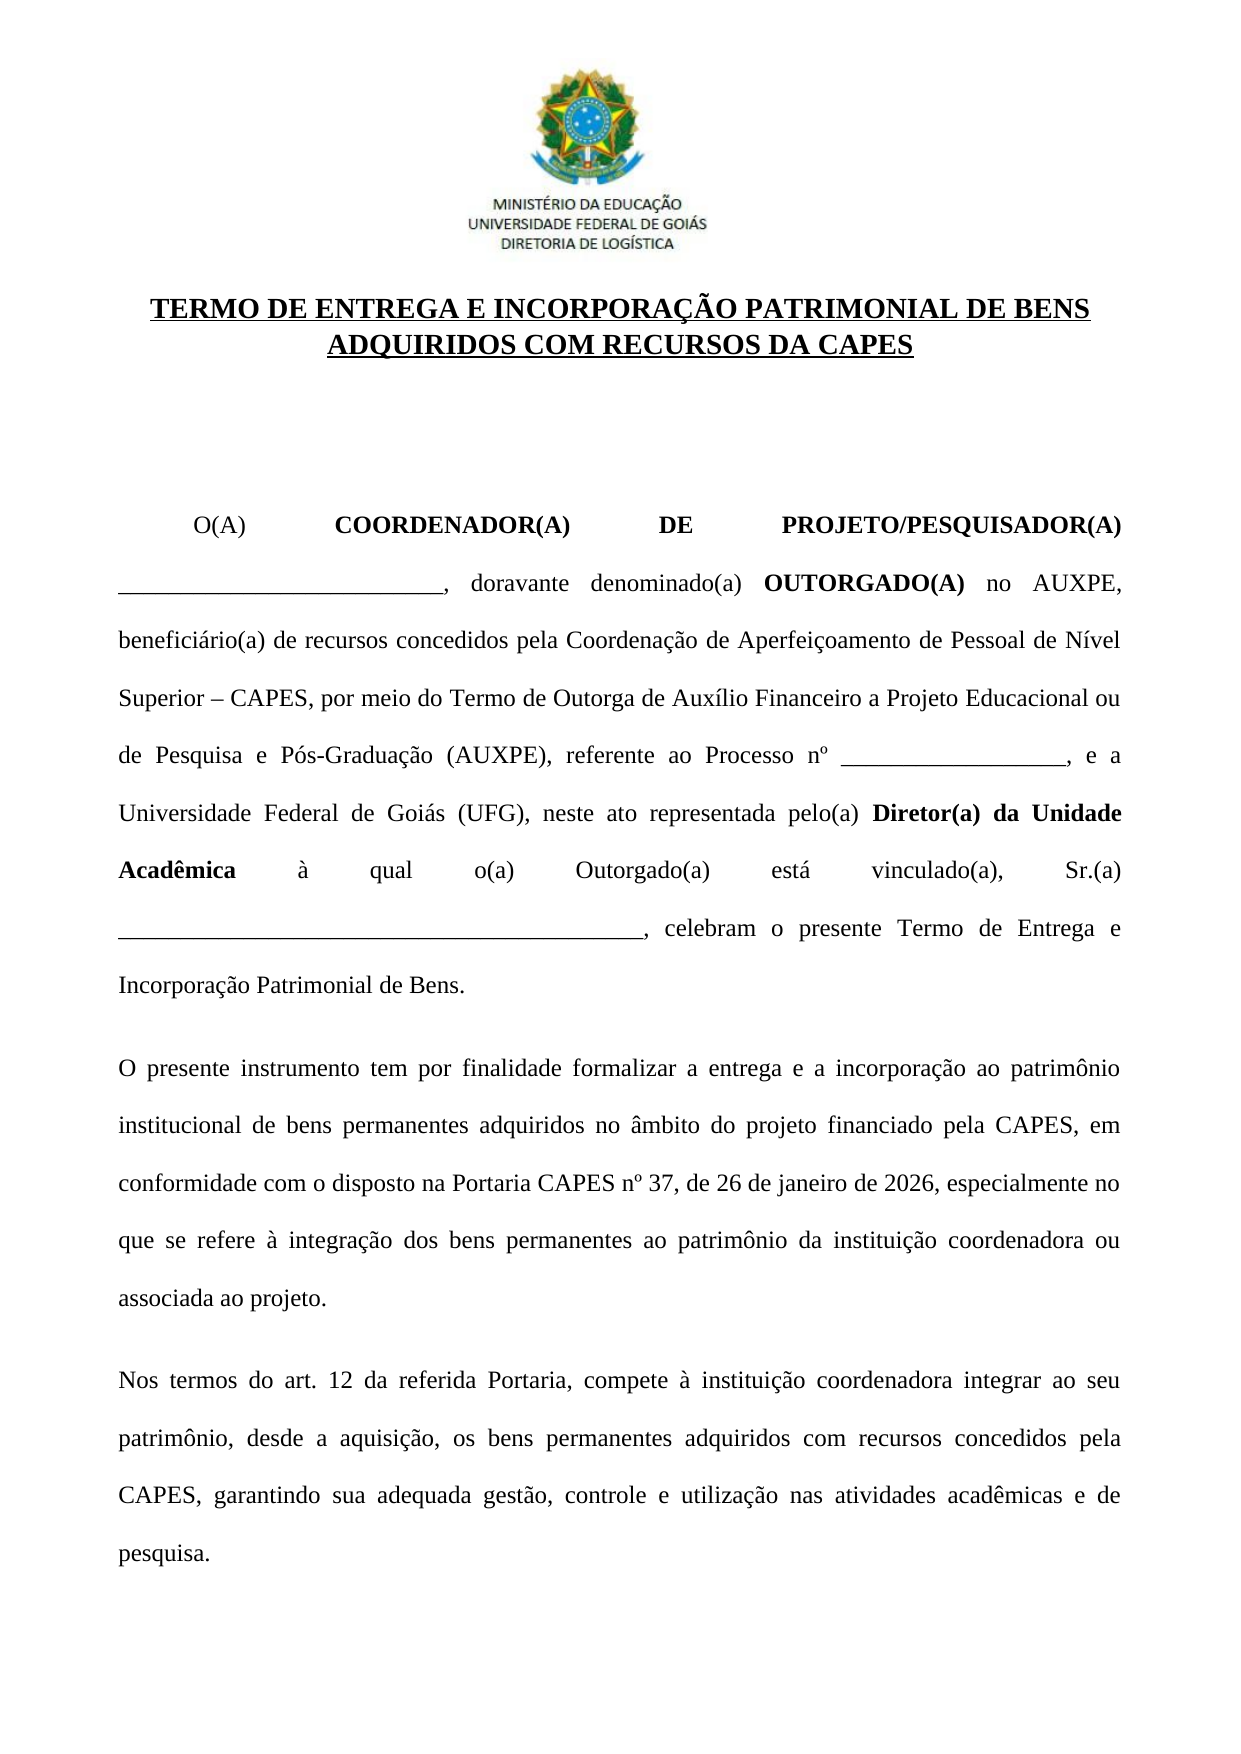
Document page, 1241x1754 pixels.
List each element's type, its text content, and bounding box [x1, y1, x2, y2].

text O presente instrumento tem por finalidade formalizar a entrega e a incorporação ao patrimônio institucional de bens permanentes adquiridos no âmbito do projeto financiado pela CAPES, em conformidade com o disposto na Portaria CAPES nº 37, de 26 de janeiro de 2026, especialmente no que se refere à integração dos bens permanentes ao patrimônio da instituição coordenadora ou associada ao projeto. [118, 1053, 1122, 1312]
text TERMO DE ENTREGA E INCORPORAÇÃO PATRIMONIAL DE BENS ADQUIRIDOS COM RECURSOS DA CAPES [118, 291, 1122, 360]
text O(A) COORDENADOR(A) DE PROJETO/PESQUISADOR(A) __________________________, doravante denominado(a) OUTORGADO(A) no AUXPE, beneficiário(a) de recursos concedidos pela Coordenação de Aperfeiçoamento de Pessoal de Nível Superior – CAPES, por meio do Termo de Outorga de Auxílio Financeiro a Projeto Educacional ou de Pesquisa e Pós-Graduação (AUXPE), referente ao Processo nº __________________, e a Universidade Federal de Goiás (UFG), neste ato representada pelo(a) Diretor(a) da Unidade Acadêmica à qual o(a) Outorgado(a) está vinculado(a), Sr.(a) __________________________________________, celebram o presente Termo de Entrega e Incorporação Patrimonial de Bens. [118, 510, 1122, 999]
picture [118, 58, 1059, 264]
text Nos termos do art. 12 da referida Portaria, compete à instituição coordenadora integrar ao seu patrimônio, desde a aquisição, os bens permanentes adquiridos com recursos concedidos pela CAPES, garantindo sua adequada gestão, controle e utilização nas atividades acadêmicas e de pesquisa. [118, 1365, 1122, 1567]
